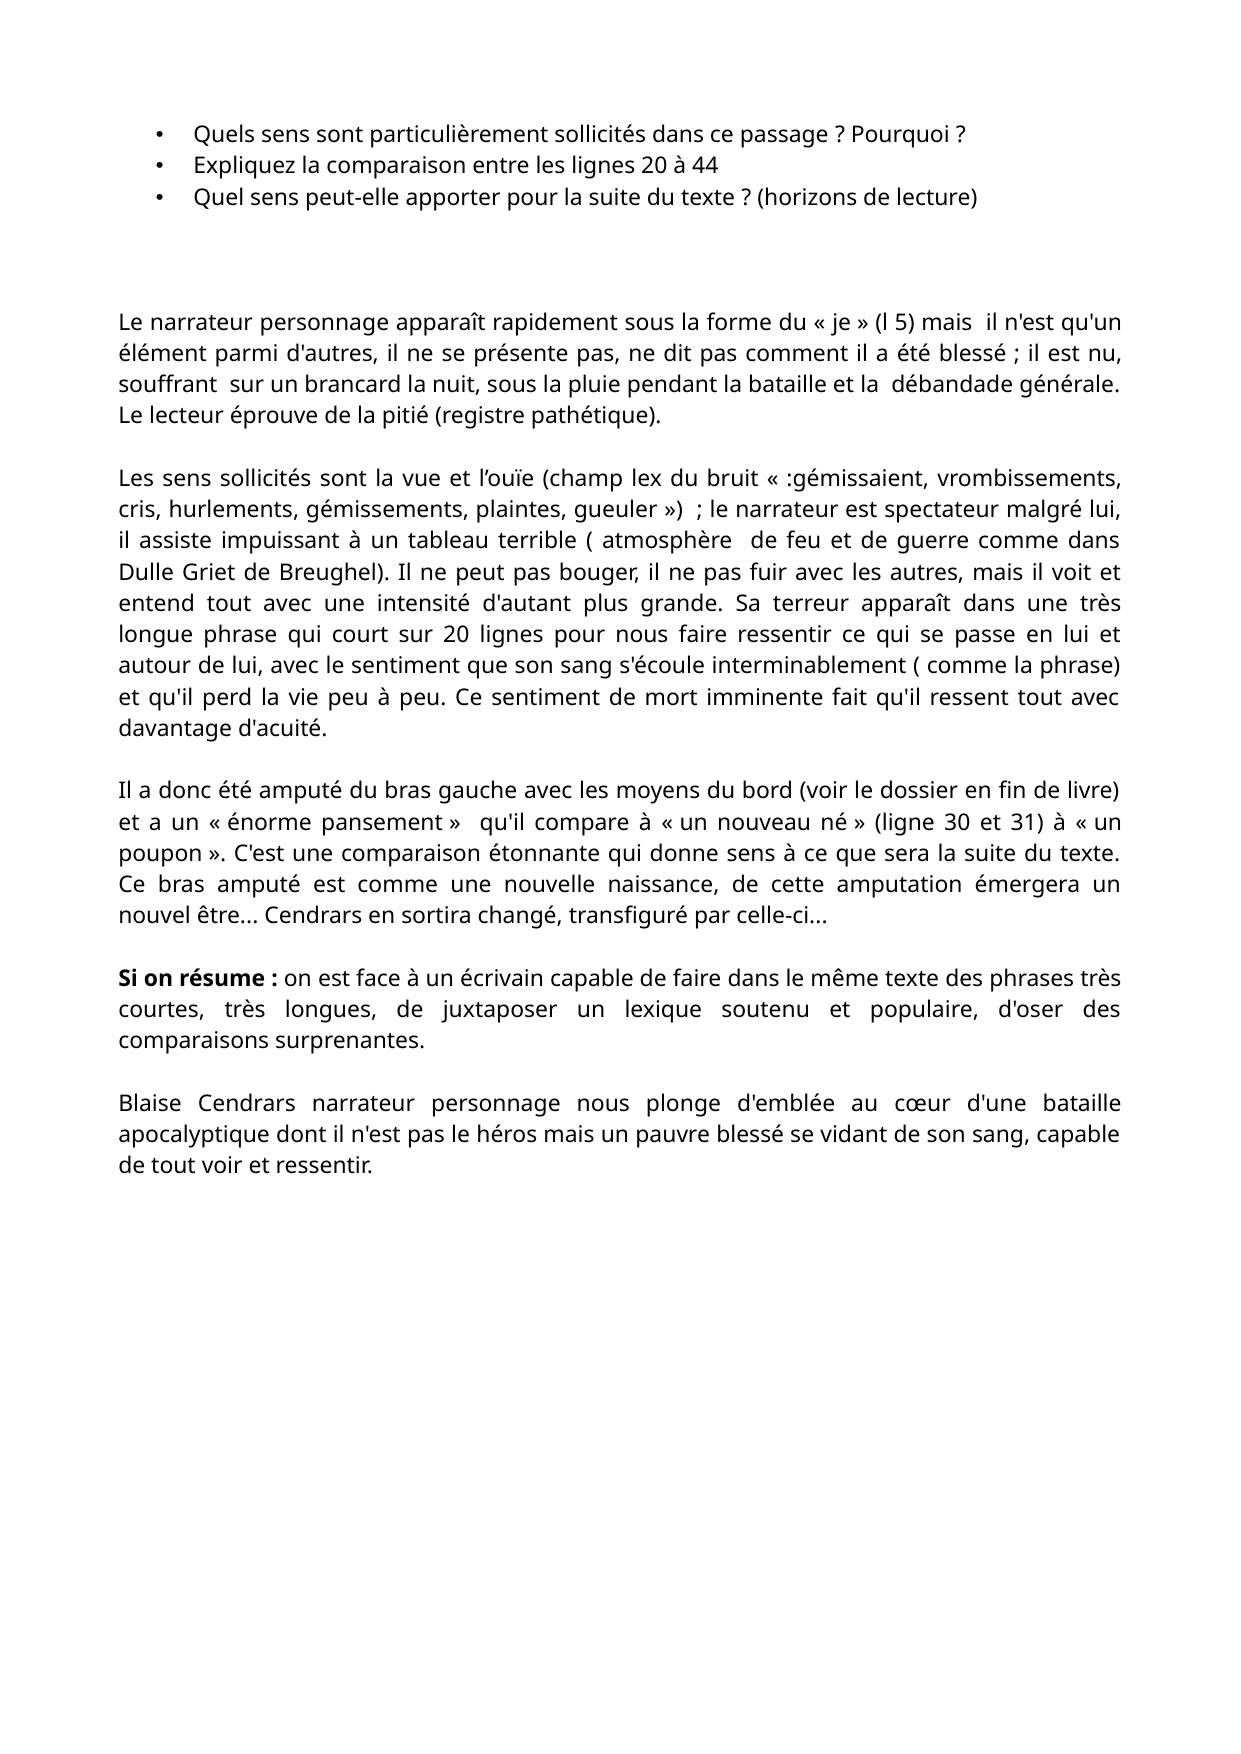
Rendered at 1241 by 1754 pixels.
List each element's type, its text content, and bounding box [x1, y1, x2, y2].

list Expliquez la comparaison entre les lignes 20 à 44 [156, 149, 1122, 181]
text Si on résume : on est face à un écrivain capable de faire dans le même texte des phrases très courtes, très longues, de juxtaposer un lexique soutenu et populaire, d'oser des comparaisons surprenantes. [118, 962, 1122, 1056]
text Il a donc été amputé du bras gauche avec les moyens du bord (voir le dossier en fin de livre) et a un « énorme pansement » qu'il compare à « un nouveau né » (ligne 30 et 31) à « un poupon ». C'est une comparaison étonnante qui donne sens à ce que sera la suite du texte. Ce bras amputé est comme une nouvelle naissance, de cette amputation émergera un nouvel être... Cendrars en sortira changé, transfiguré par celle-ci... [118, 774, 1122, 931]
text Le narrateur personnage apparaît rapidement sous la forme du « je » (l 5) mais il n'est qu'un élément parmi d'autres, il ne se présente pas, ne dit pas comment il a été blessé ; il est nu, souffrant sur un brancard la nuit, sous la pluie pendant la bataille et la débandade générale. Le lecteur éprouve de la pitié (registre pathétique). [118, 306, 1122, 431]
list Quels sens sont particulièrement sollicités dans ce passage ? Pourquoi ? [156, 118, 1122, 149]
list Quel sens peut-elle apporter pour la suite du texte ? (horizons de lecture) [156, 181, 1122, 212]
text Les sens sollicités sont la vue et l’ouïe (champ lex du bruit « :gémissaient, vrombissements, cris, hurlements, gémissements, plaintes, gueuler ») ; le narrateur est spectateur malgré lui, il assiste impuissant à un tableau terrible ( atmosphère de feu et de guerre comme dans Dulle Griet de Breughel). Il ne peut pas bouger, il ne pas fuir avec les autres, mais il voit et entend tout avec une intensité d'autant plus grande. Sa terreur apparaît dans une très longue phrase qui court sur 20 lignes pour nous faire ressentir ce qui se passe en lui et autour de lui, avec le sentiment que son sang s'écoule interminablement ( comme la phrase) et qu'il perd la vie peu à peu. Ce sentiment de mort imminente fait qu'il ressent tout avec davantage d'acuité. [118, 462, 1122, 743]
text Blaise Cendrars narrateur personnage nous plonge d'emblée au cœur d'une bataille apocalyptique dont il n'est pas le héros mais un pauvre blessé se vidant de son sang, capable de tout voir et ressentir. [118, 1087, 1122, 1181]
